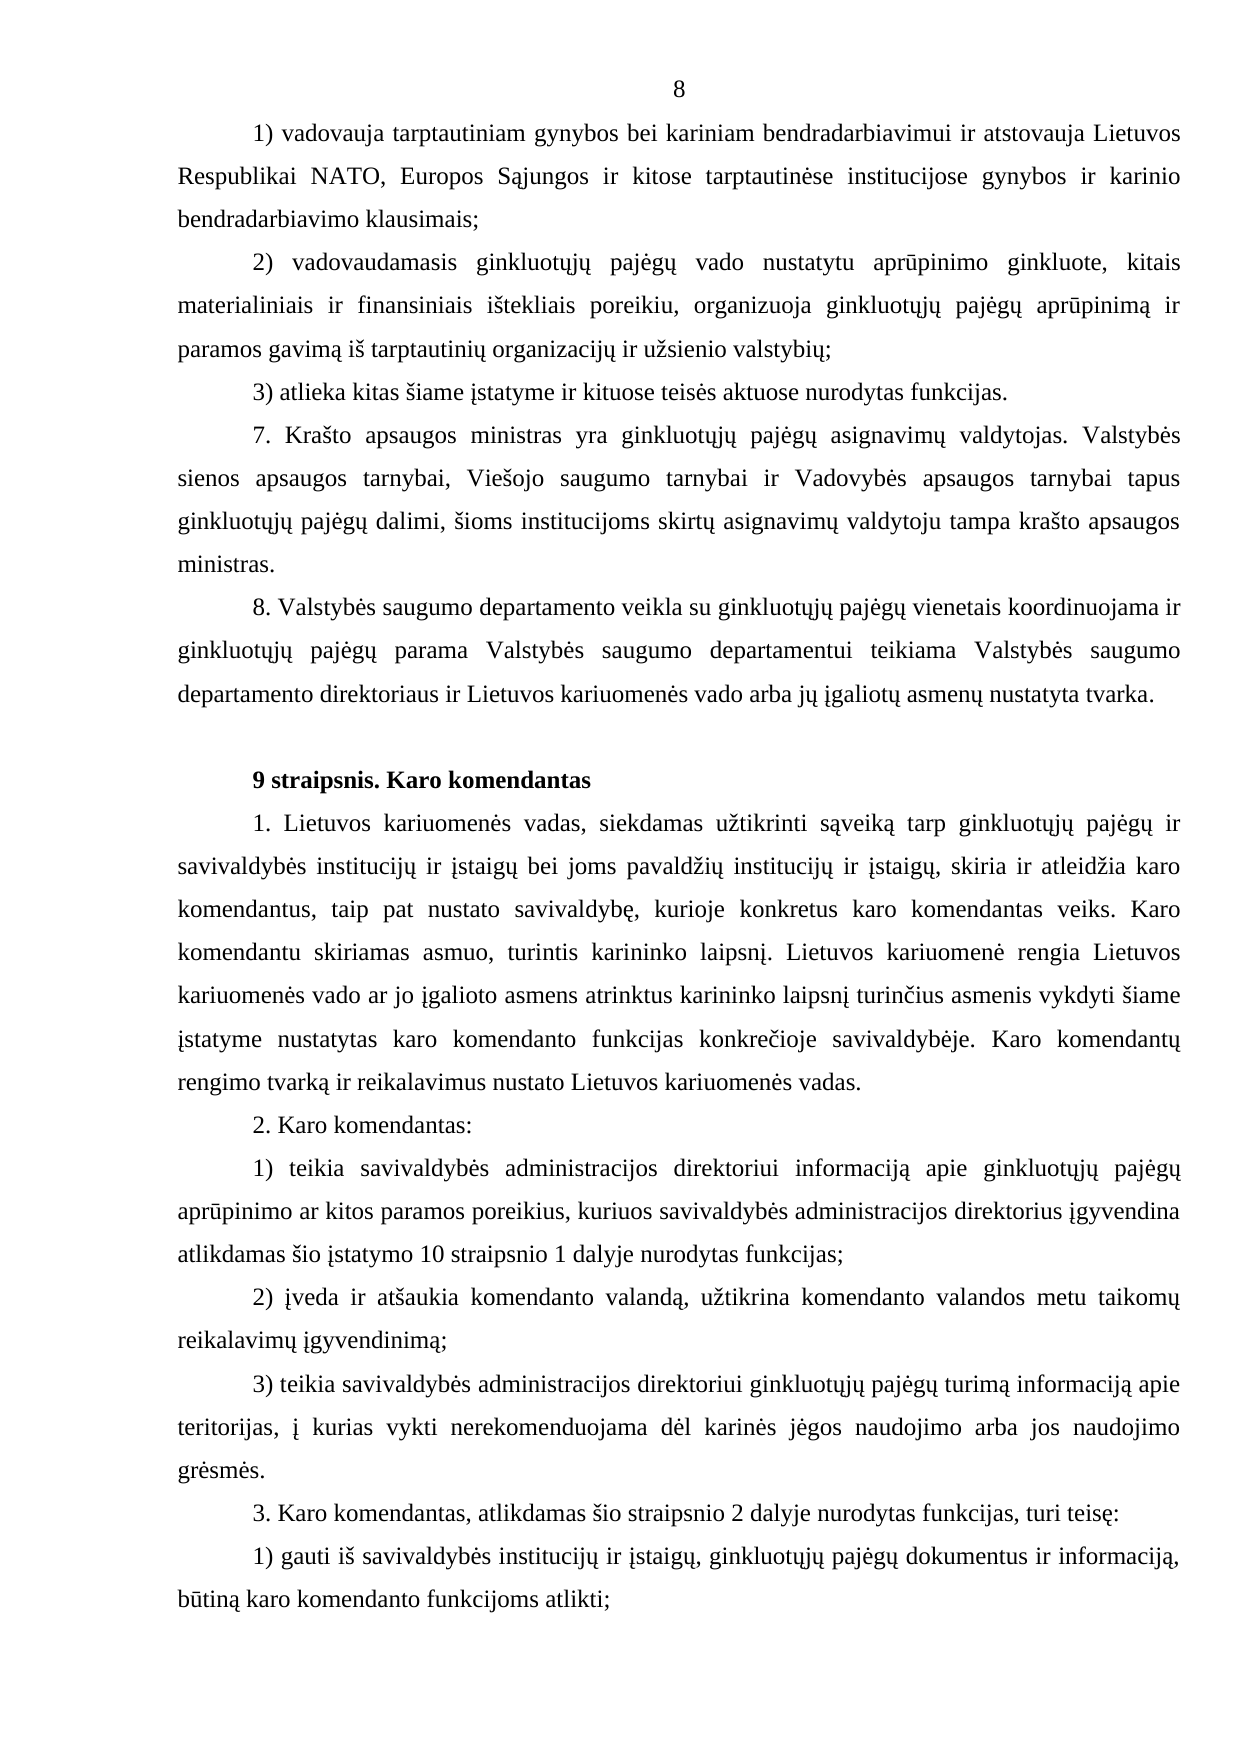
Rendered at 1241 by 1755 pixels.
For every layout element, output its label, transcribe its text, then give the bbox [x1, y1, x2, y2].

text 2) įveda ir atšaukia komendanto valandą, užtikrina komendanto valandos metu taikomų reikalavimų įgyvendinimą; [177, 1282, 1181, 1354]
text 2. Karo komendantas: [177, 1110, 1181, 1139]
text 3. Karo komendantas, atlikdamas šio straipsnio 2 dalyje nurodytas funkcijas, turi teisę: [177, 1498, 1181, 1527]
text 9 straipsnis. Karo komendantas [177, 765, 1181, 794]
text 7. Krašto apsaugos ministras yra ginkluotųjų pajėgų asignavimų valdytojas. Valstybės sienos apsaugos tarnybai, Viešojo saugumo tarnybai ir Vadovybės apsaugos tarnybai tapus ginkluotųjų pajėgų dalimi, šioms institucijoms skirtų asignavimų valdytoju tampa krašto apsaugos ministras. [177, 420, 1181, 578]
text 3) teikia savivaldybės administracijos direktoriui ginkluotųjų pajėgų turimą informaciją apie teritorijas, į kurias vykti nerekomenduojama dėl karinės jėgos naudojimo arba jos naudojimo grėsmės. [177, 1369, 1181, 1484]
text 2) vadovaudamasis ginkluotųjų pajėgų vado nustatytu aprūpinimo ginkluote, kitais materialiniais ir finansiniais ištekliais poreikiu, organizuoja ginkluotųjų pajėgų aprūpinimą ir paramos gavimą iš tarptautinių organizacijų ir užsienio valstybių; [177, 247, 1181, 362]
text 1. Lietuvos kariuomenės vadas, siekdamas užtikrinti sąveiką tarp ginkluotųjų pajėgų ir savivaldybės institucijų ir įstaigų bei joms pavaldžių institucijų ir įstaigų, skiria ir atleidžia karo komendantus, taip pat nustato savivaldybę, kurioje konkretus karo komendantas veiks. Karo komendantu skiriamas asmuo, turintis karininko laipsnį. Lietuvos kariuomenė rengia Lietuvos kariuomenės vado ar jo įgalioto asmens atrinktus karininko laipsnį turinčius asmenis vykdyti šiame įstatyme nustatytas karo komendanto funkcijas konkrečioje savivaldybėje. Karo komendantų rengimo tvarką ir reikalavimus nustato Lietuvos kariuomenės vadas. [177, 808, 1181, 1096]
text 1) gauti iš savivaldybės institucijų ir įstaigų, ginkluotųjų pajėgų dokumentus ir informaciją, būtiną karo komendanto funkcijoms atlikti; [177, 1541, 1181, 1613]
text 1) teikia savivaldybės administracijos direktoriui informaciją apie ginkluotųjų pajėgų aprūpinimo ar kitos paramos poreikius, kuriuos savivaldybės administracijos direktorius įgyvendina atlikdamas šio įstatymo 10 straipsnio 1 dalyje nurodytas funkcijas; [177, 1153, 1181, 1268]
text 8. Valstybės saugumo departamento veikla su ginkluotųjų pajėgų vienetais koordinuojama ir ginkluotųjų pajėgų parama Valstybės saugumo departamentui teikiama Valstybės saugumo departamento direktoriaus ir Lietuvos kariuomenės vado arba jų įgaliotų asmenų nustatyta tvarka. [177, 592, 1181, 707]
text 3) atlieka kitas šiame įstatyme ir kituose teisės aktuose nurodytas funkcijas. [177, 377, 1181, 406]
text 1) vadovauja tarptautiniam gynybos bei kariniam bendradarbiavimui ir atstovauja Lietuvos Respublikai NATO, Europos Sąjungos ir kitose tarptautinėse institucijose gynybos ir karinio bendradarbiavimo klausimais; [177, 118, 1181, 233]
